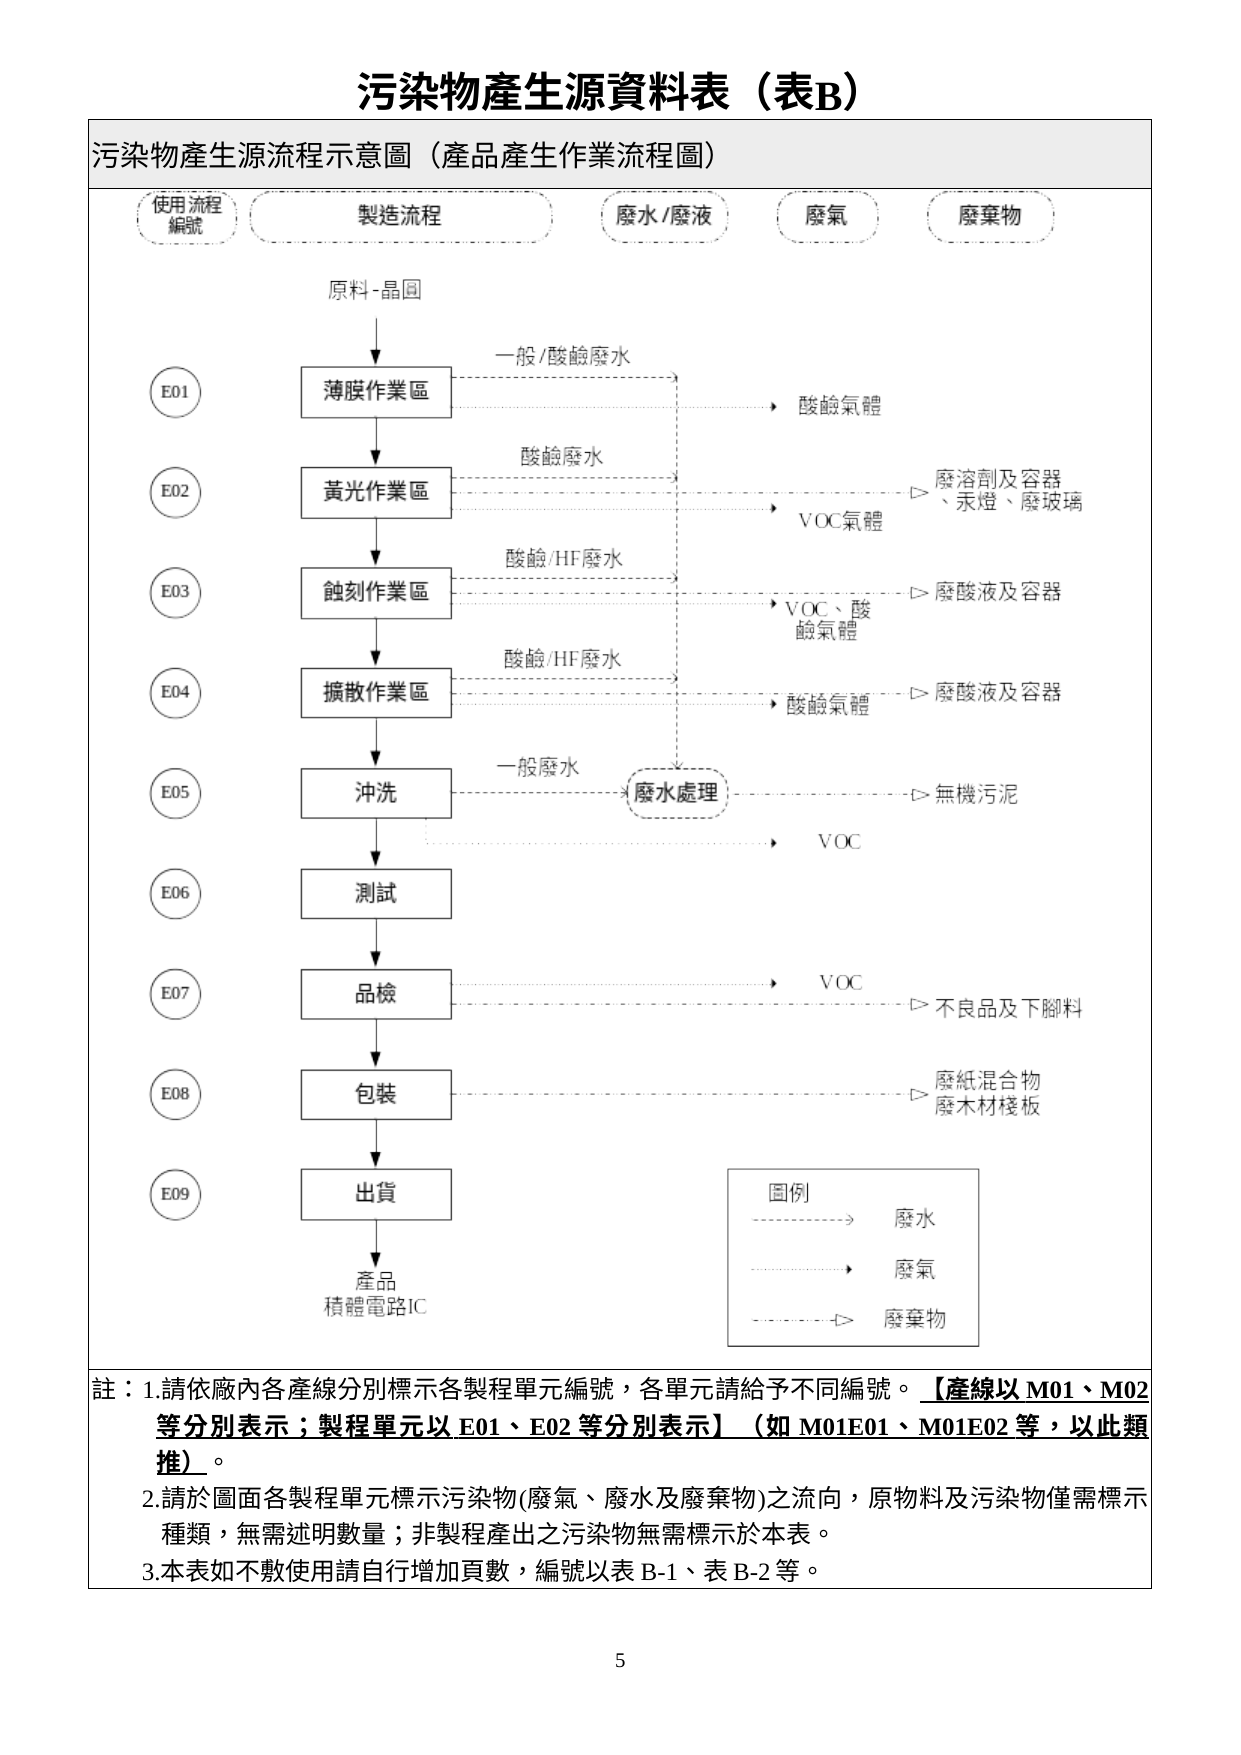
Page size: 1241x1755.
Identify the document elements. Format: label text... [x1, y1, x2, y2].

table_cell [89, 189, 1151, 1369]
table_header 污染物產生源流程示意圖（產品產生作業流程圖） [89, 120, 1151, 188]
text 污染物產生源資料表（表B） [59, 59, 1181, 119]
table_cell 註：1.請依廠內各產線分別標示各製程單元編號，各單元請給予不同編號。【產線以M01、M02等分別表示；製程單元以E01、E02等分別表示】（如M01E01、M01E02等，以此類推）。 2.請於圖面各製程單元標示污染物(廢氣、廢水及廢棄物)之流向，原物料及污染物僅需標示種類，無需述明數量；非製程產出之污染物無需標示於本表。 3.本表如不敷使用請自行增加頁數，編號以表B-1、表B-2等。 [89, 1370, 1151, 1587]
